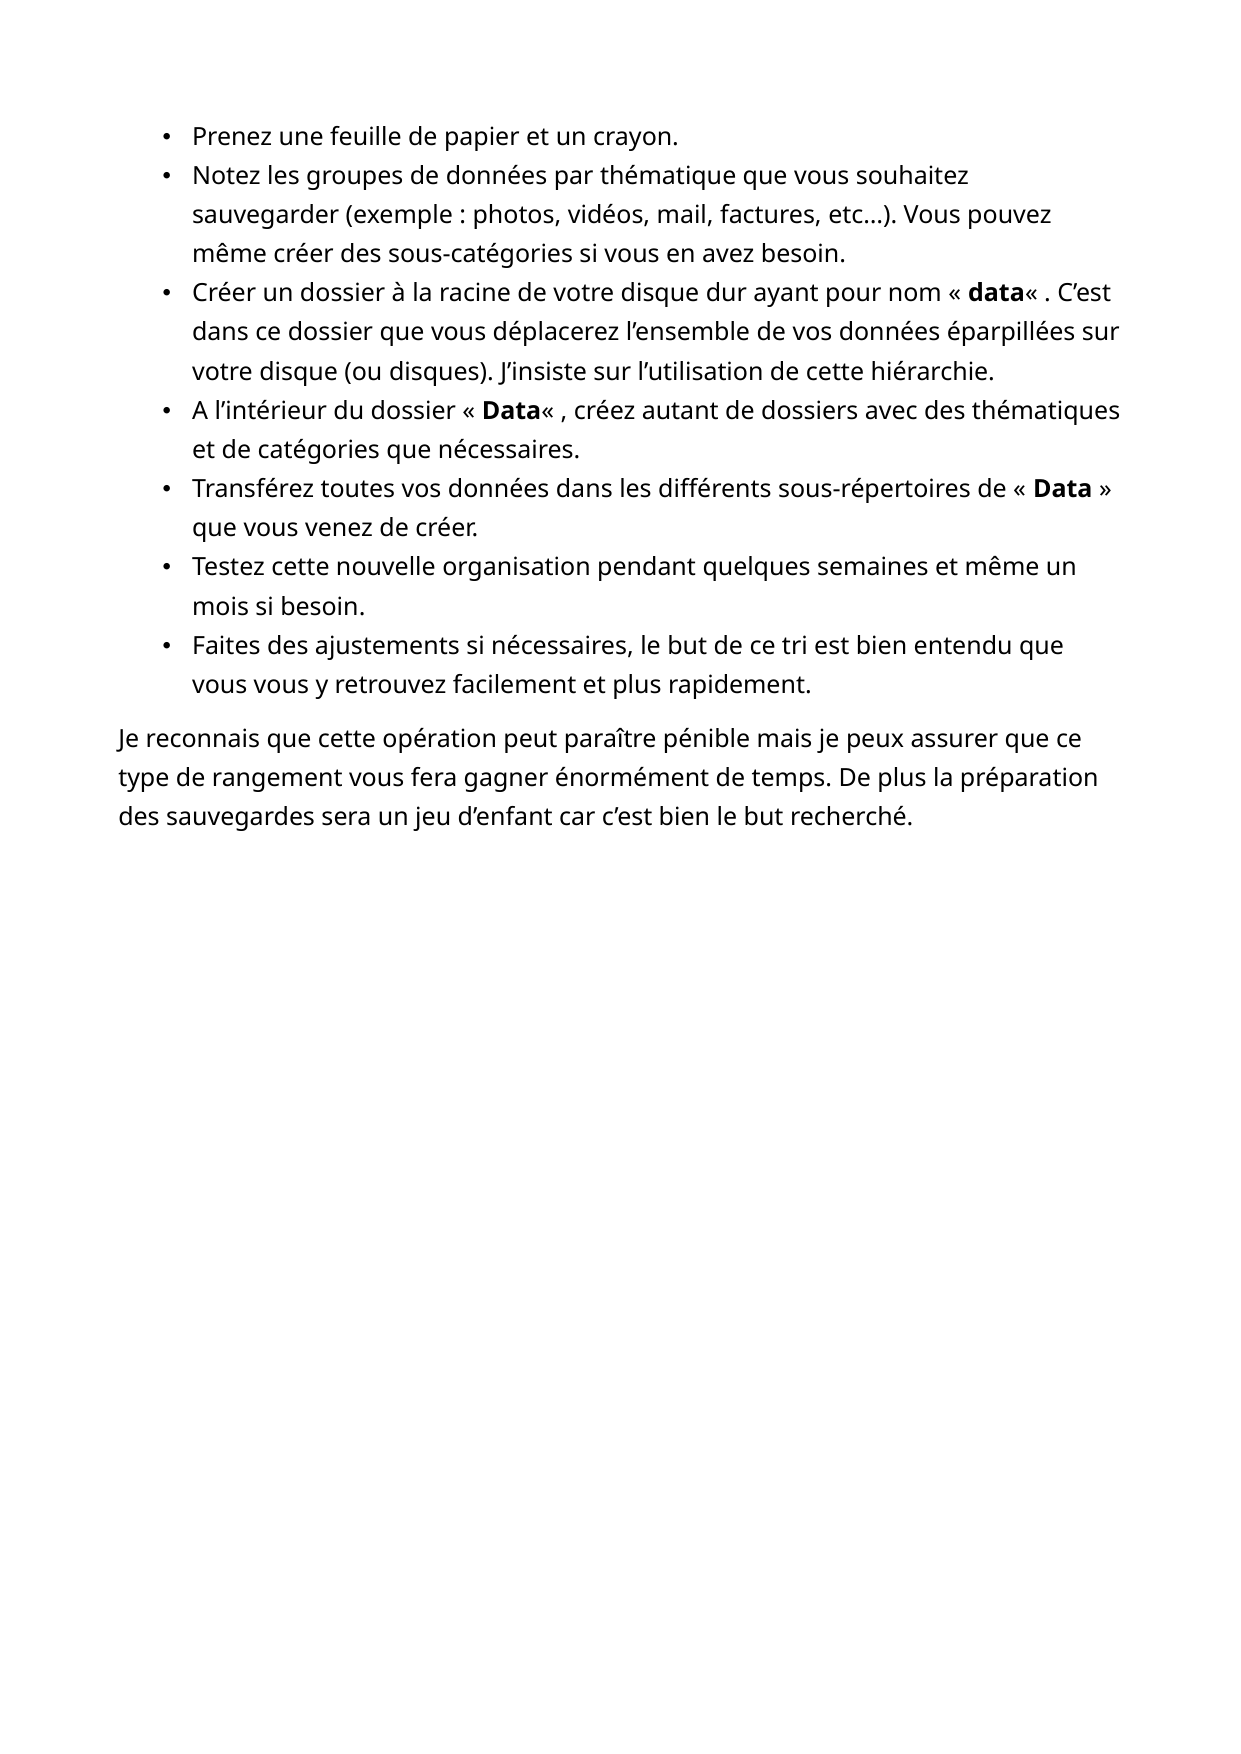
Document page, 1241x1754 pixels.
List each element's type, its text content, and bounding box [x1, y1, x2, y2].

text Je reconnais que cette opération peut paraître pénible mais je peux assurer que ce type de rangement vous fera gagner énormément de temps. De plus la préparation des sauvegardes sera un jeu d’enfant car c’est bien le but recherché. [118, 720, 1122, 833]
list Testez cette nouvelle organisation pendant quelques semaines et même un mois si besoin. [162, 549, 1122, 622]
list Notez les groupes de données par thématique que vous souhaitez sauvegarder (exemple : photos, vidéos, mail, factures, etc…). Vous pouvez même créer des sous-catégories si vous en avez besoin. [162, 157, 1122, 270]
list Prenez une feuille de papier et un crayon. [162, 118, 1122, 152]
list Transférez toutes vos données dans les différents sous-répertoires de « Data » que vous venez de créer. [162, 471, 1122, 544]
list Créer un dossier à la racine de votre disque dur ayant pour nom « data« . C’est dans ce dossier que vous déplacerez l’ensemble de vos données éparpillées sur votre disque (ou disques). J’insiste sur l’utilisation de cette hiérarchie. [162, 275, 1122, 387]
list Faites des ajustements si nécessaires, le but de ce tri est bien entendu que vous vous y retrouvez facilement et plus rapidement. [162, 627, 1122, 701]
list A l’intérieur du dossier « Data« , créez autant de dossiers avec des thématiques et de catégories que nécessaires. [162, 392, 1122, 466]
